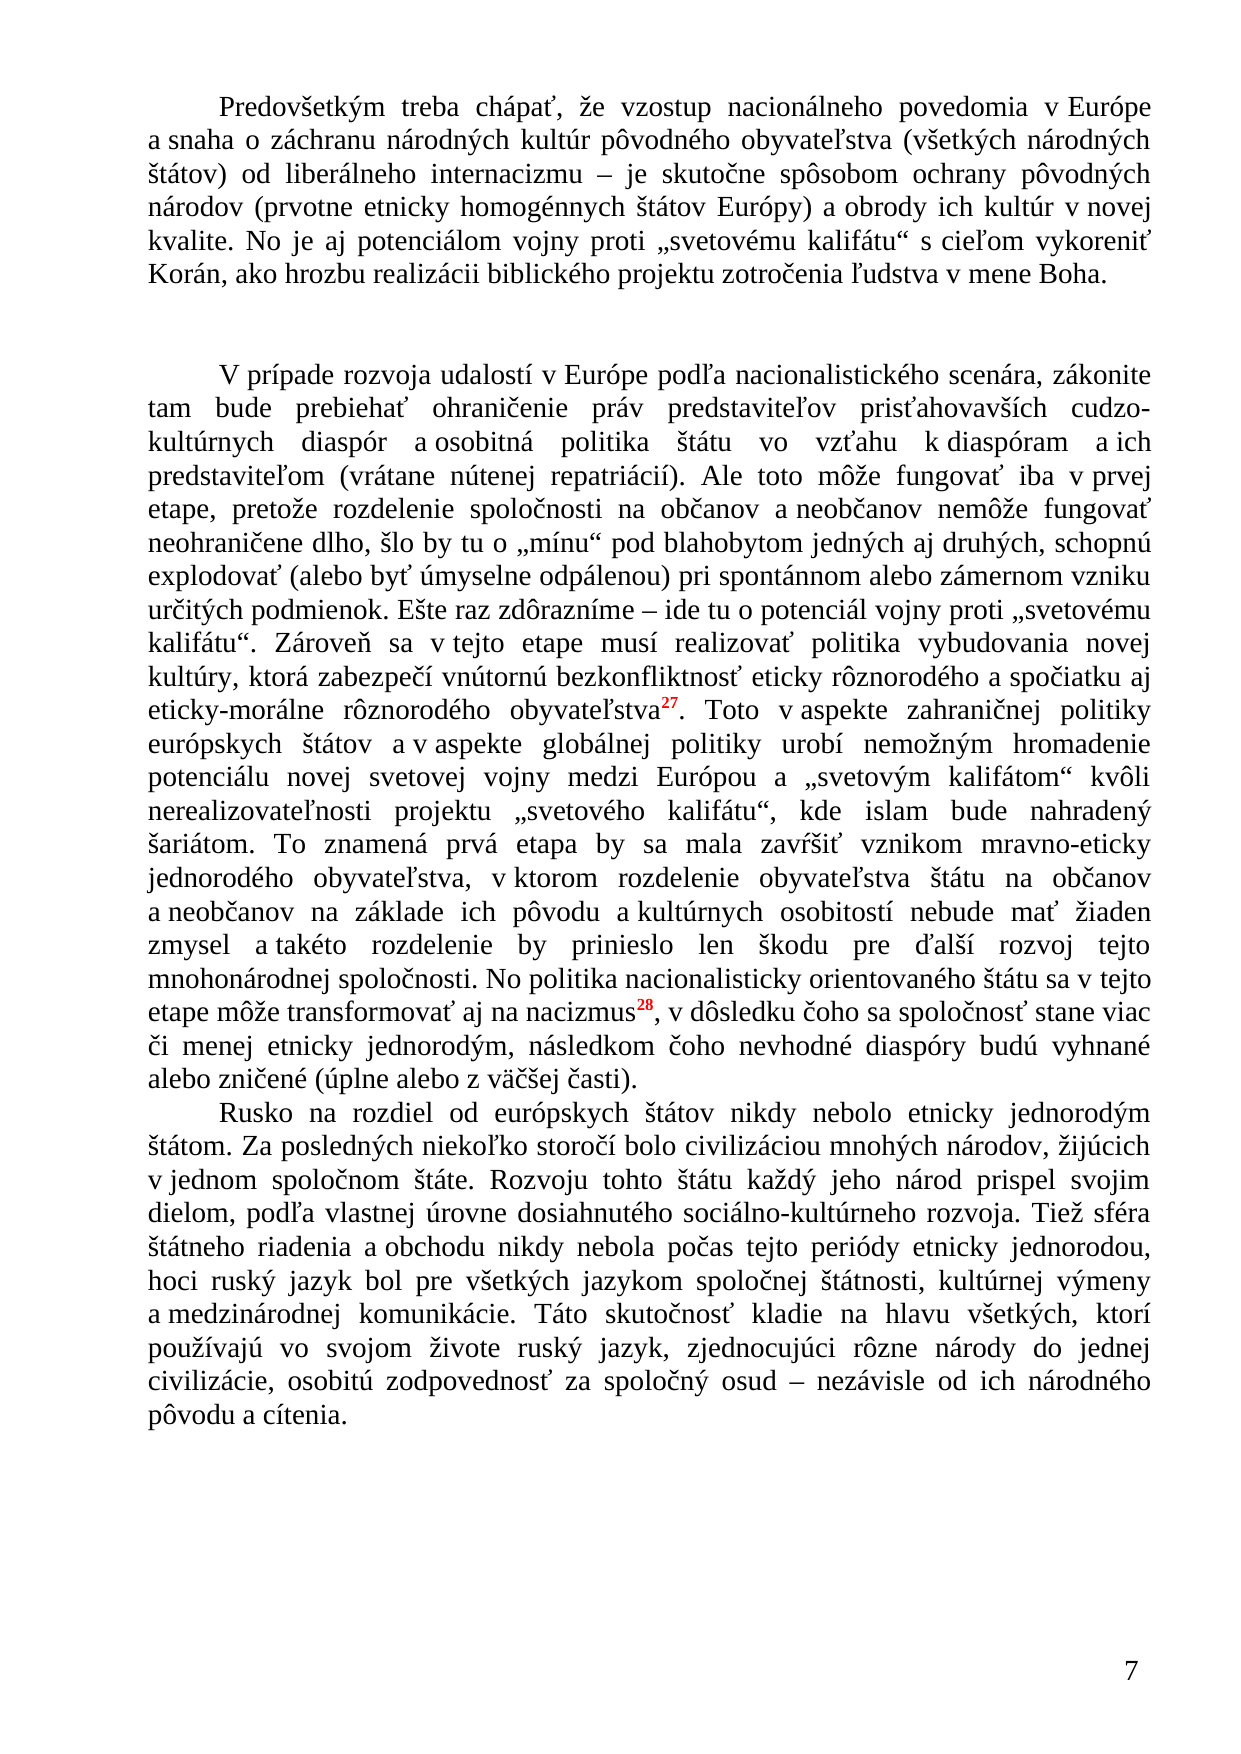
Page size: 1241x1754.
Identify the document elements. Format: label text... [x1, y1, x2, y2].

text Rusko na rozdiel od európskych štátov nikdy nebolo etnicky jednorodým štátom. Za posledných niekoľko storočí bolo civilizáciou mnohých národov, žijúcich v jednom spoločnom štáte. Rozvoju tohto štátu každý jeho národ prispel svojim dielom, podľa vlastnej úrovne dosiahnutého sociálno-kultúrneho rozvoja. Tiež sféra štátneho riadenia a obchodu nikdy nebola počas tejto periódy etnicky jednorodou, hoci ruský jazyk bol pre všetkých jazykom spoločnej štátnosti, kultúrnej výmeny a medzinárodnej komunikácie. Táto skutočnosť kladie na hlavu všetkých, ktorí používajú vo svojom živote ruský jazyk, zjednocujúci rôzne národy do jednej civilizácie, osobitú zodpovednosť za spoločný osud – nezávisle od ich národného pôvodu a cítenia. [148, 1095, 1152, 1430]
text Predovšetkým treba chápať, že vzostup nacionálneho povedomia v Európe a snaha o záchranu národných kultúr pôvodného obyvateľstva (všetkých národných štátov) od liberálneho internacizmu – je skutočne spôsobom ochrany pôvodných národov (prvotne etnicky homogénnych štátov Európy) a obrody ich kultúr v novej kvalite. No je aj potenciálom vojny proti „svetovému kalifátu“ s cieľom vykoreniť Korán, ako hrozbu realizácii biblického projektu zotročenia ľudstva v mene Boha. [148, 89, 1152, 290]
text V prípade rozvoja udalostí v Európe podľa nacionalistického scenára, zákonite tam bude prebiehať ohraničenie práv predstaviteľov prisťahovavších cudzo-kultúrnych diaspór a osobitná politika štátu vo vzťahu k diaspóram a ich predstaviteľom (vrátane nútenej repatriácií). Ale toto môže fungovať iba v prvej etape, pretože rozdelenie spoločnosti na občanov a neobčanov nemôže fungovať neohraničene dlho, šlo by tu o „mínu“ pod blahobytom jedných aj druhých, schopnú explodovať (alebo byť úmyselne odpálenou) pri spontánnom alebo zámernom vzniku určitých podmienok. Ešte raz zdôrazníme – ide tu o potenciál vojny proti „svetovému kalifátu“. Zároveň sa v tejto etape musí realizovať politika vybudovania novej kultúry, ktorá zabezpečí vnútornú bezkonfliktnosť eticky rôznorodého a spočiatku aj eticky-morálne rôznorodého obyvateľstva. Toto v aspekte zahraničnej politiky európskych štátov a v aspekte globálnej politiky urobí nemožným hromadenie potenciálu novej svetovej vojny medzi Európou a „svetovým kalifátom“ kvôli nerealizovateľnosti projektu „svetového kalifátu“, kde islam bude nahradený šariátom. To znamená prvá etapa by sa mala zavŕšiť vznikom mravno-eticky jednorodého obyvateľstva, v ktorom rozdelenie obyvateľstva štátu na občanov a neobčanov na základe ich pôvodu a kultúrnych osobitostí nebude mať žiaden zmysel a takéto rozdelenie by prinieslo len škodu pre ďalší rozvoj tejto mnohonárodnej spoločnosti. No politika nacionalisticky orientovaného štátu sa v tejto etape môže transformovať aj na nacizmus, v dôsledku čoho sa spoločnosť stane viac či menej etnicky jednorodým, následkom čoho nevhodné diaspóry budú vyhnané alebo zničené (úplne alebo z väčšej časti). [148, 357, 1152, 1095]
